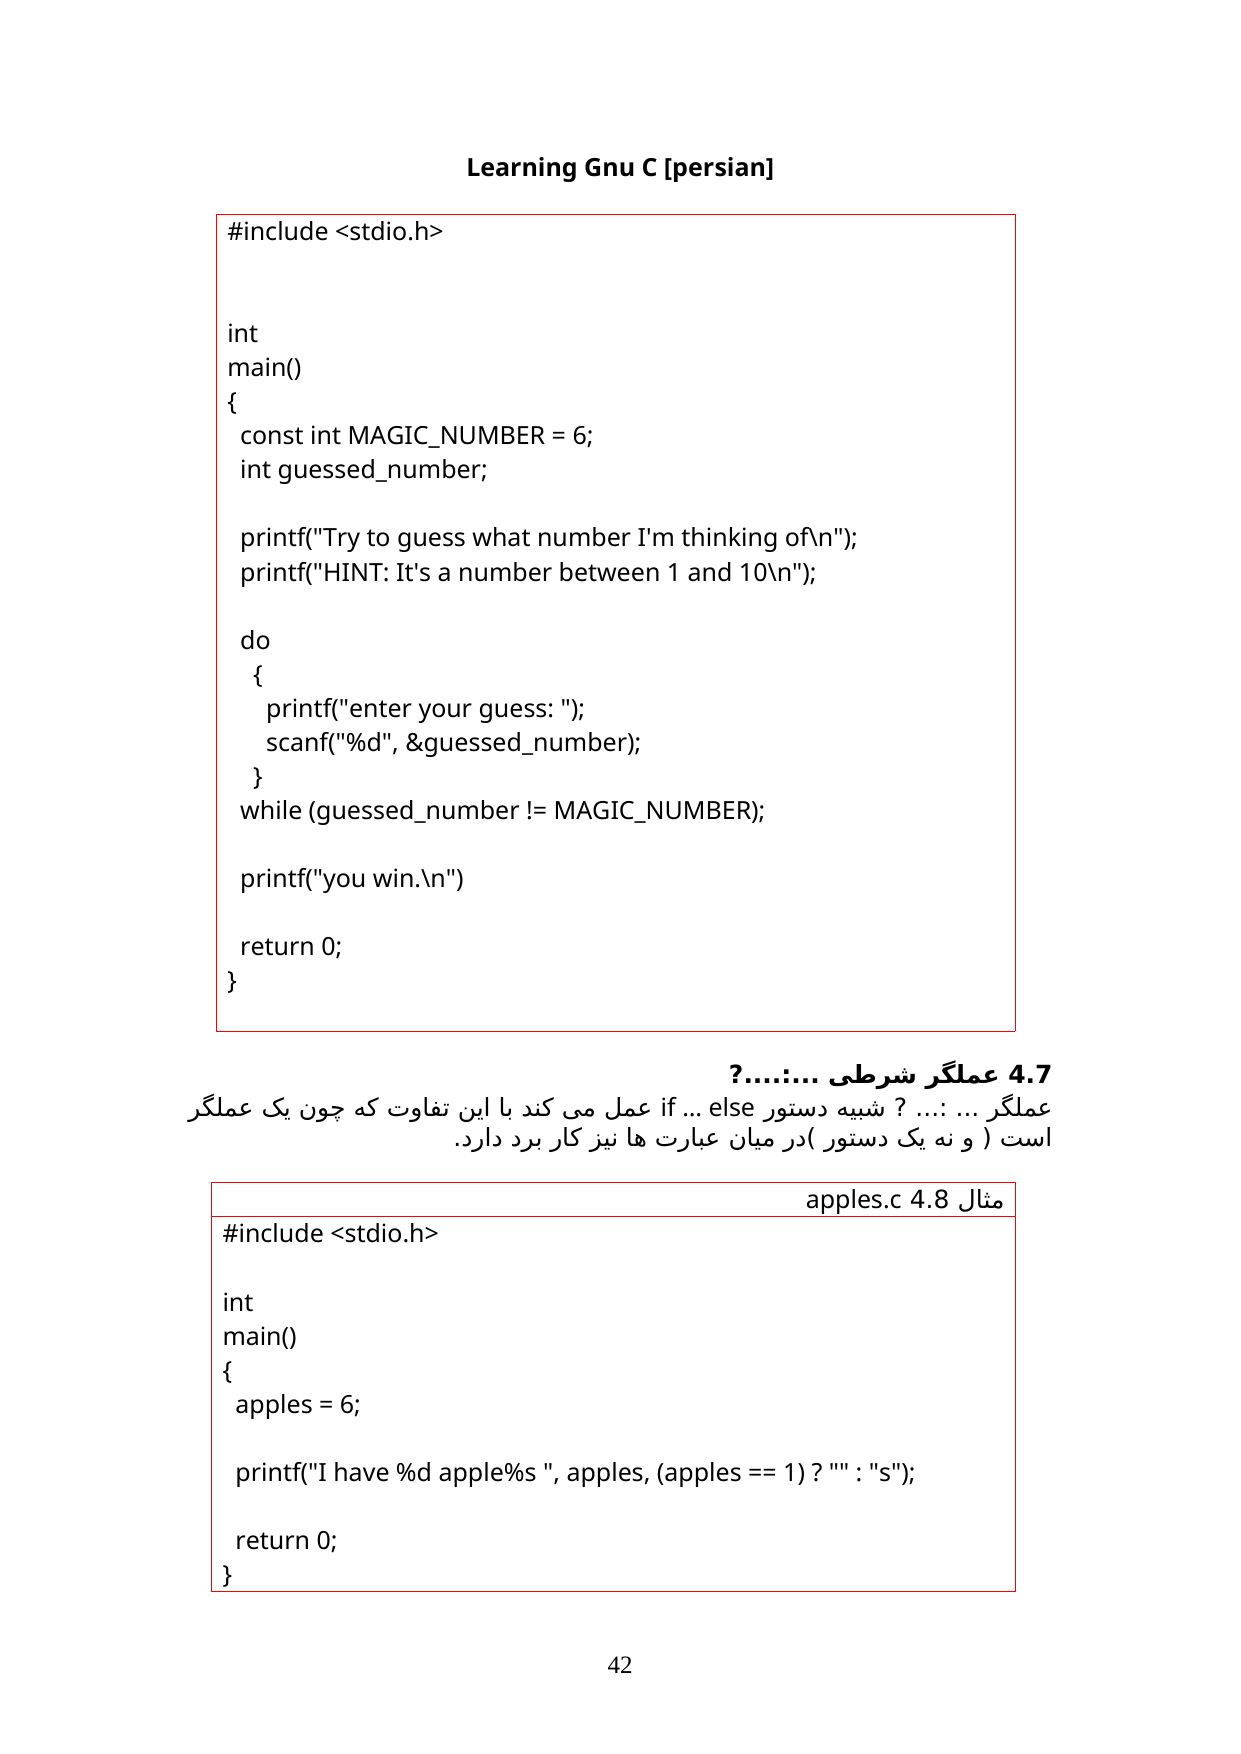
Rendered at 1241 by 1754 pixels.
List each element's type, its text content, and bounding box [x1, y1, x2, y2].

text عملگر ... :... ? شبیه دستور if … else عمل می کند با این تفاوت که چون یک عملگر است ( و نه یک دستور )در میان عبارت ها نیز کار برد دارد. [187, 1089, 1053, 1153]
table_cell #include <stdio.h> int main() { const int MAGIC_NUMBER = 6; int guessed_number; printf("Try to guess what number I'm thinking of\n"); printf("HINT: It's a number between 1 and 10\n"); do { printf("enter your guess: "); scanf("%d", &guessed_number); } while (guessed_number != MAGIC_NUMBER); printf("you win.\n") return 0; } [217, 215, 1015, 1031]
table_cell #include <stdio.h> int main() { apples = 6; printf("I have %d apple%s ", apples, (apples == 1) ? "" : "s"); return 0; } [212, 1217, 1015, 1591]
text 4.7 عملگر شرطی ...:....? [187, 1060, 1053, 1089]
table_header مثال 4.8 apples.c [212, 1183, 1015, 1216]
